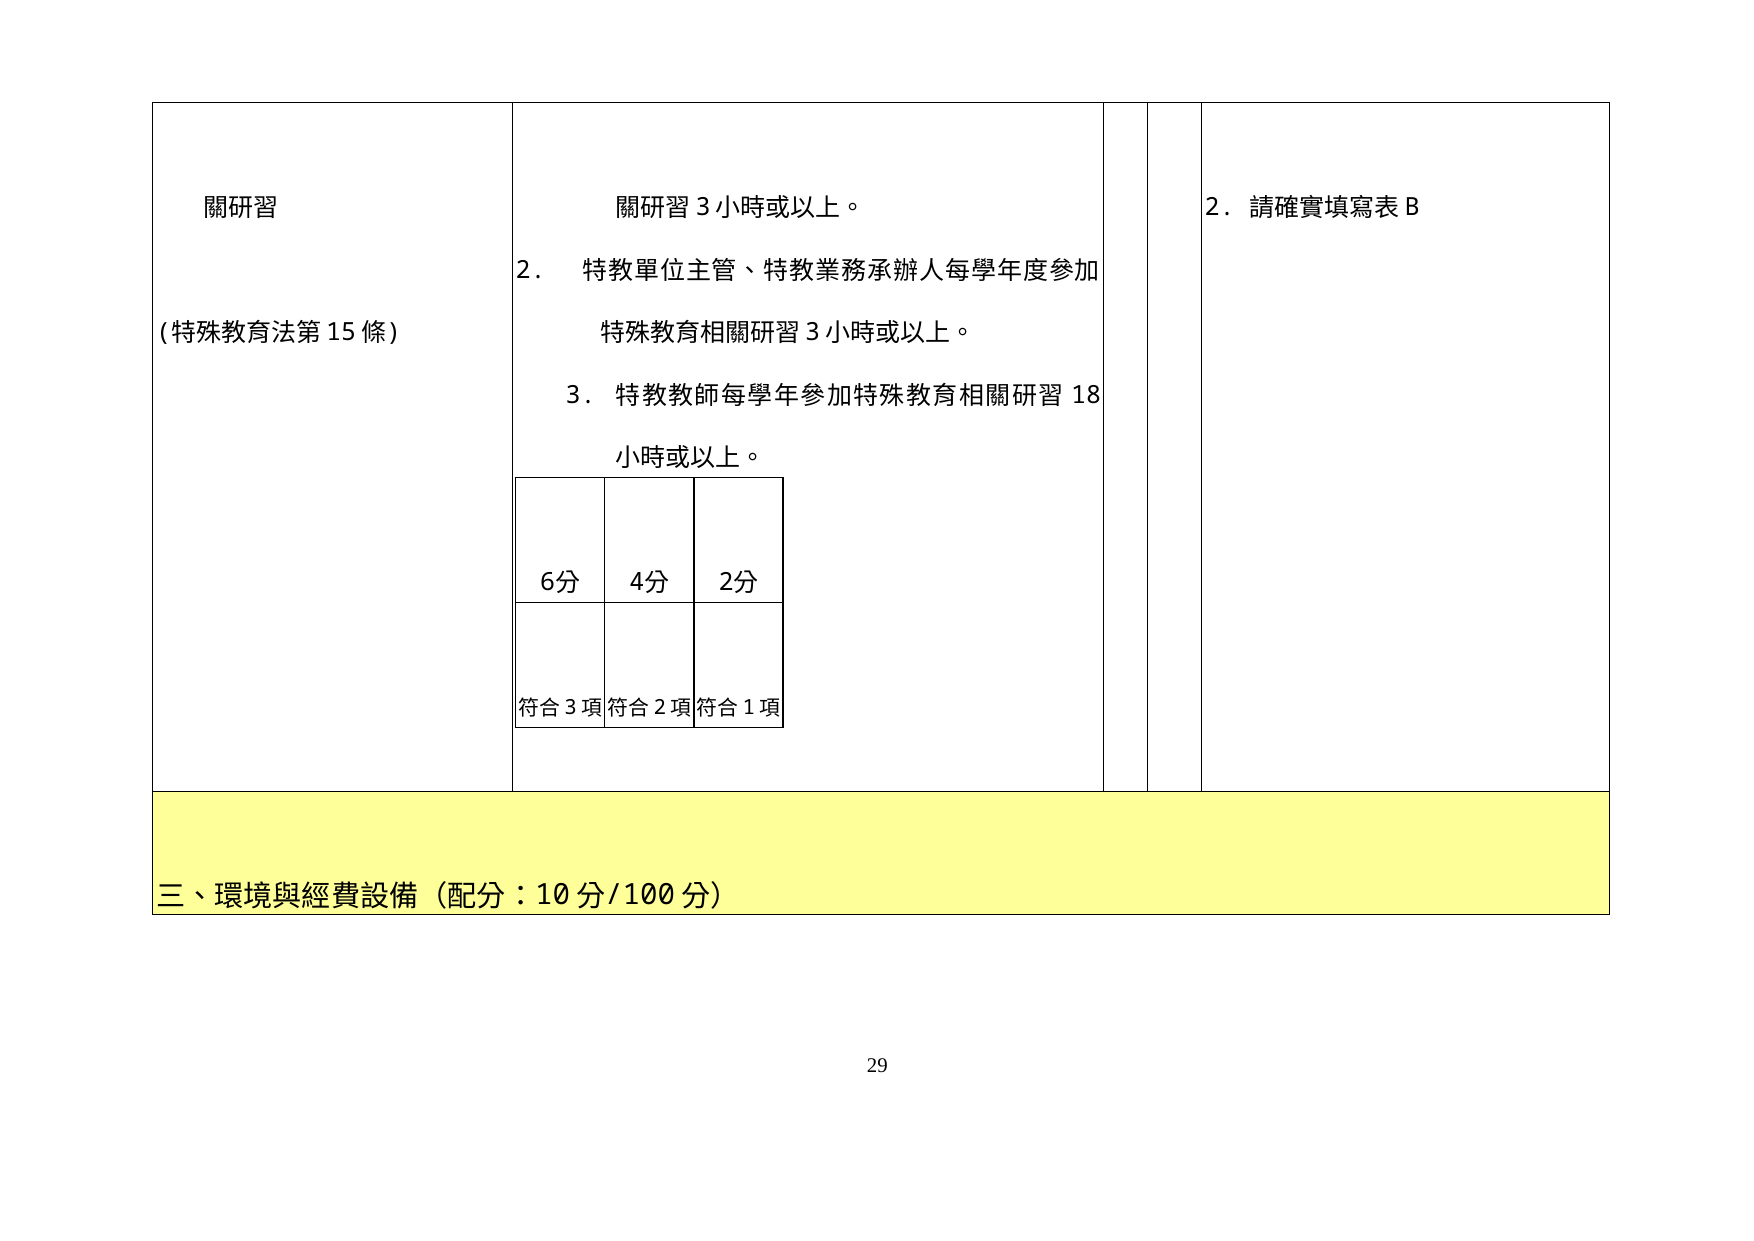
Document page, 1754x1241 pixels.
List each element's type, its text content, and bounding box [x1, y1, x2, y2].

table_cell 符合1項 [695, 603, 782, 727]
table_cell 符合2項 [605, 603, 693, 727]
table_cell 2. 請確實填寫表B [1202, 103, 1609, 791]
table_header 4分 [605, 478, 693, 602]
table_header 2分 [695, 478, 782, 602]
table_cell 關研習 (特殊教育法第15條) [153, 103, 512, 791]
table_cell 校長與普通班教師每學年度參加特殊教育相關研習3小時或以上。 特教單位主管、特教業務承辦人每學年度參加特殊教育相關研習3小時或以上。 特教教師每學年參加特殊教育相關研習18小時或以上。 [513, 103, 1103, 791]
table_header 6分 [516, 478, 604, 602]
table_cell [1148, 103, 1201, 791]
table_cell [1104, 103, 1147, 791]
table_cell 三、環境與經費設備（配分：10分/100分） [153, 792, 1609, 914]
table_cell 符合3項 [516, 603, 604, 727]
